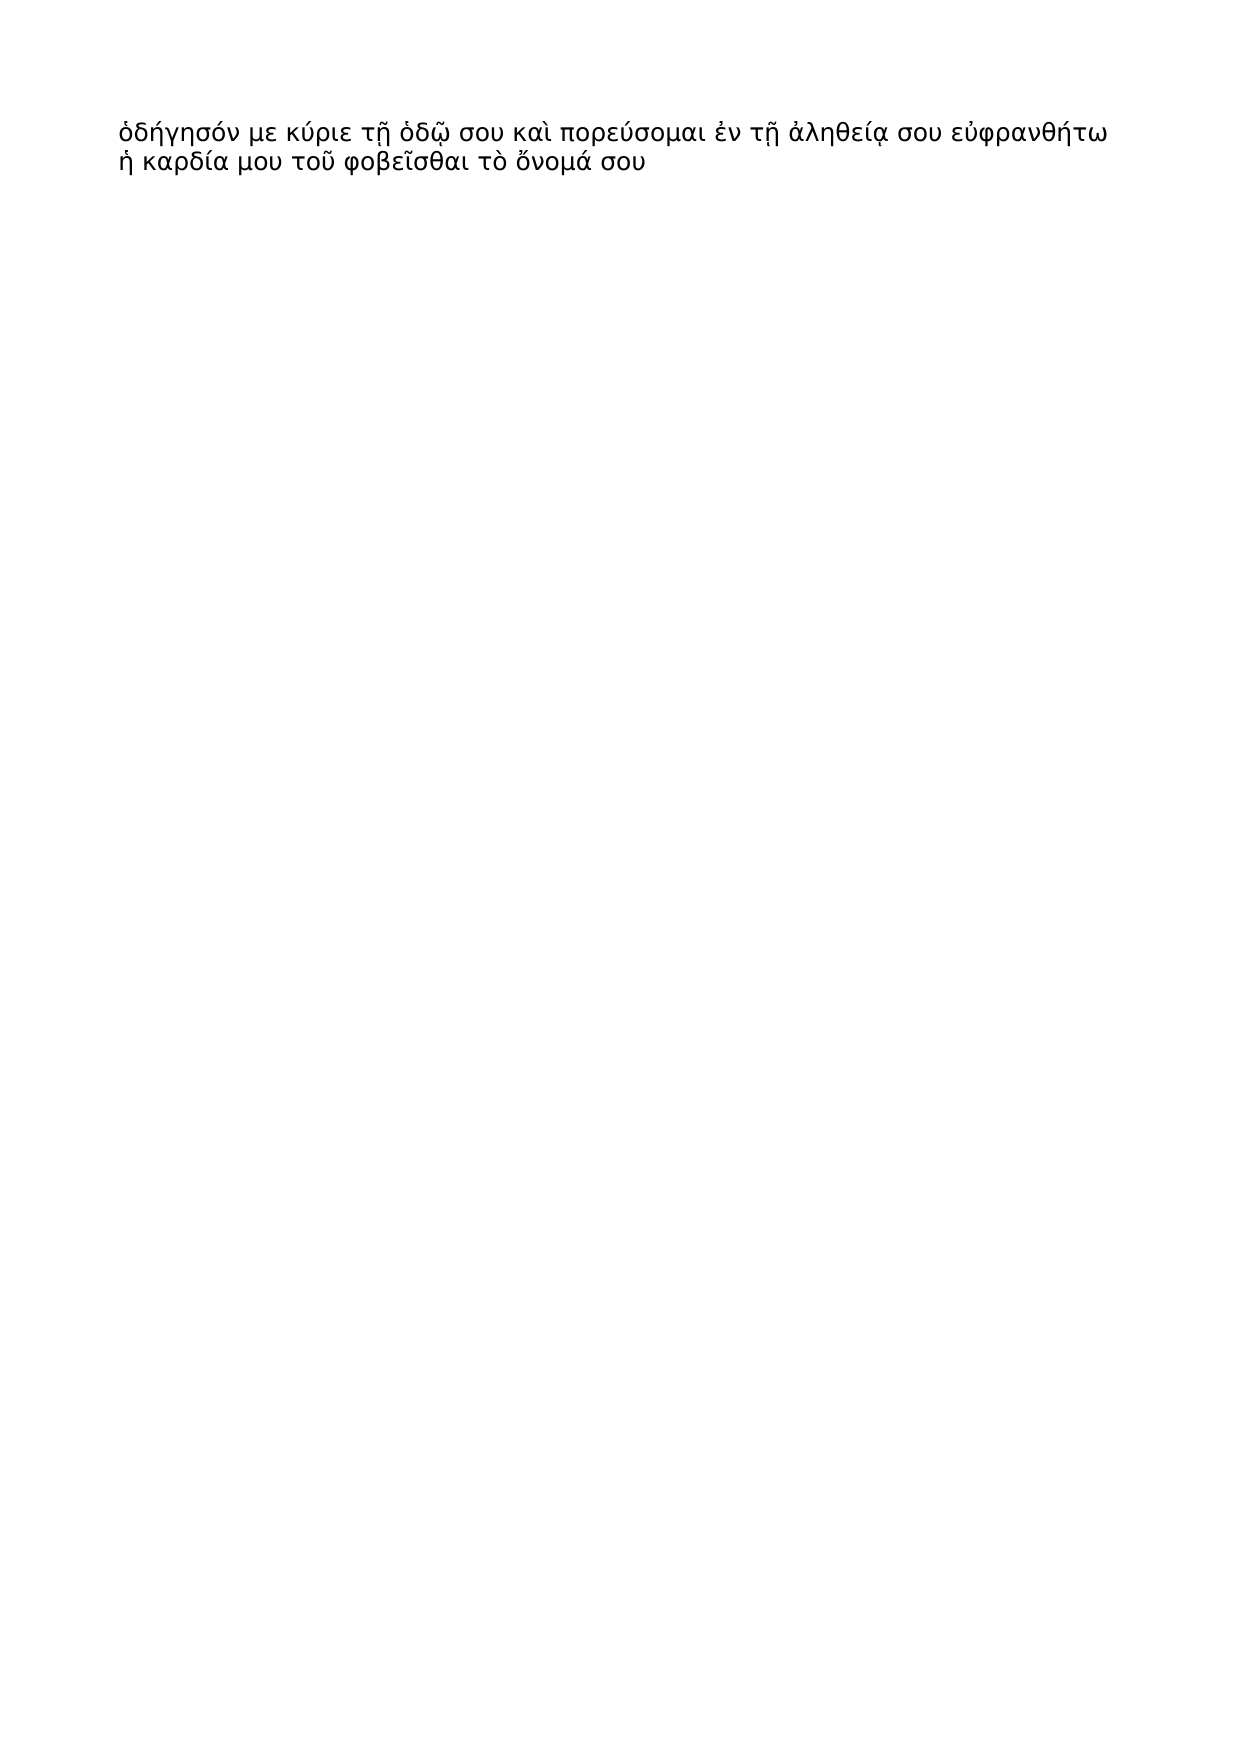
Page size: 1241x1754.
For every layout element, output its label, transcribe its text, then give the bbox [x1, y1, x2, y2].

text ὁδήγησόν με κύριε τῇ ὁδῷ σου καὶ πορεύσομαι ἐν τῇ ἀληθείᾳ σου εὐφρανθήτω ἡ καρδία μου τοῦ φοβεῖσθαι τὸ ὄνομά σου [118, 118, 1122, 176]
